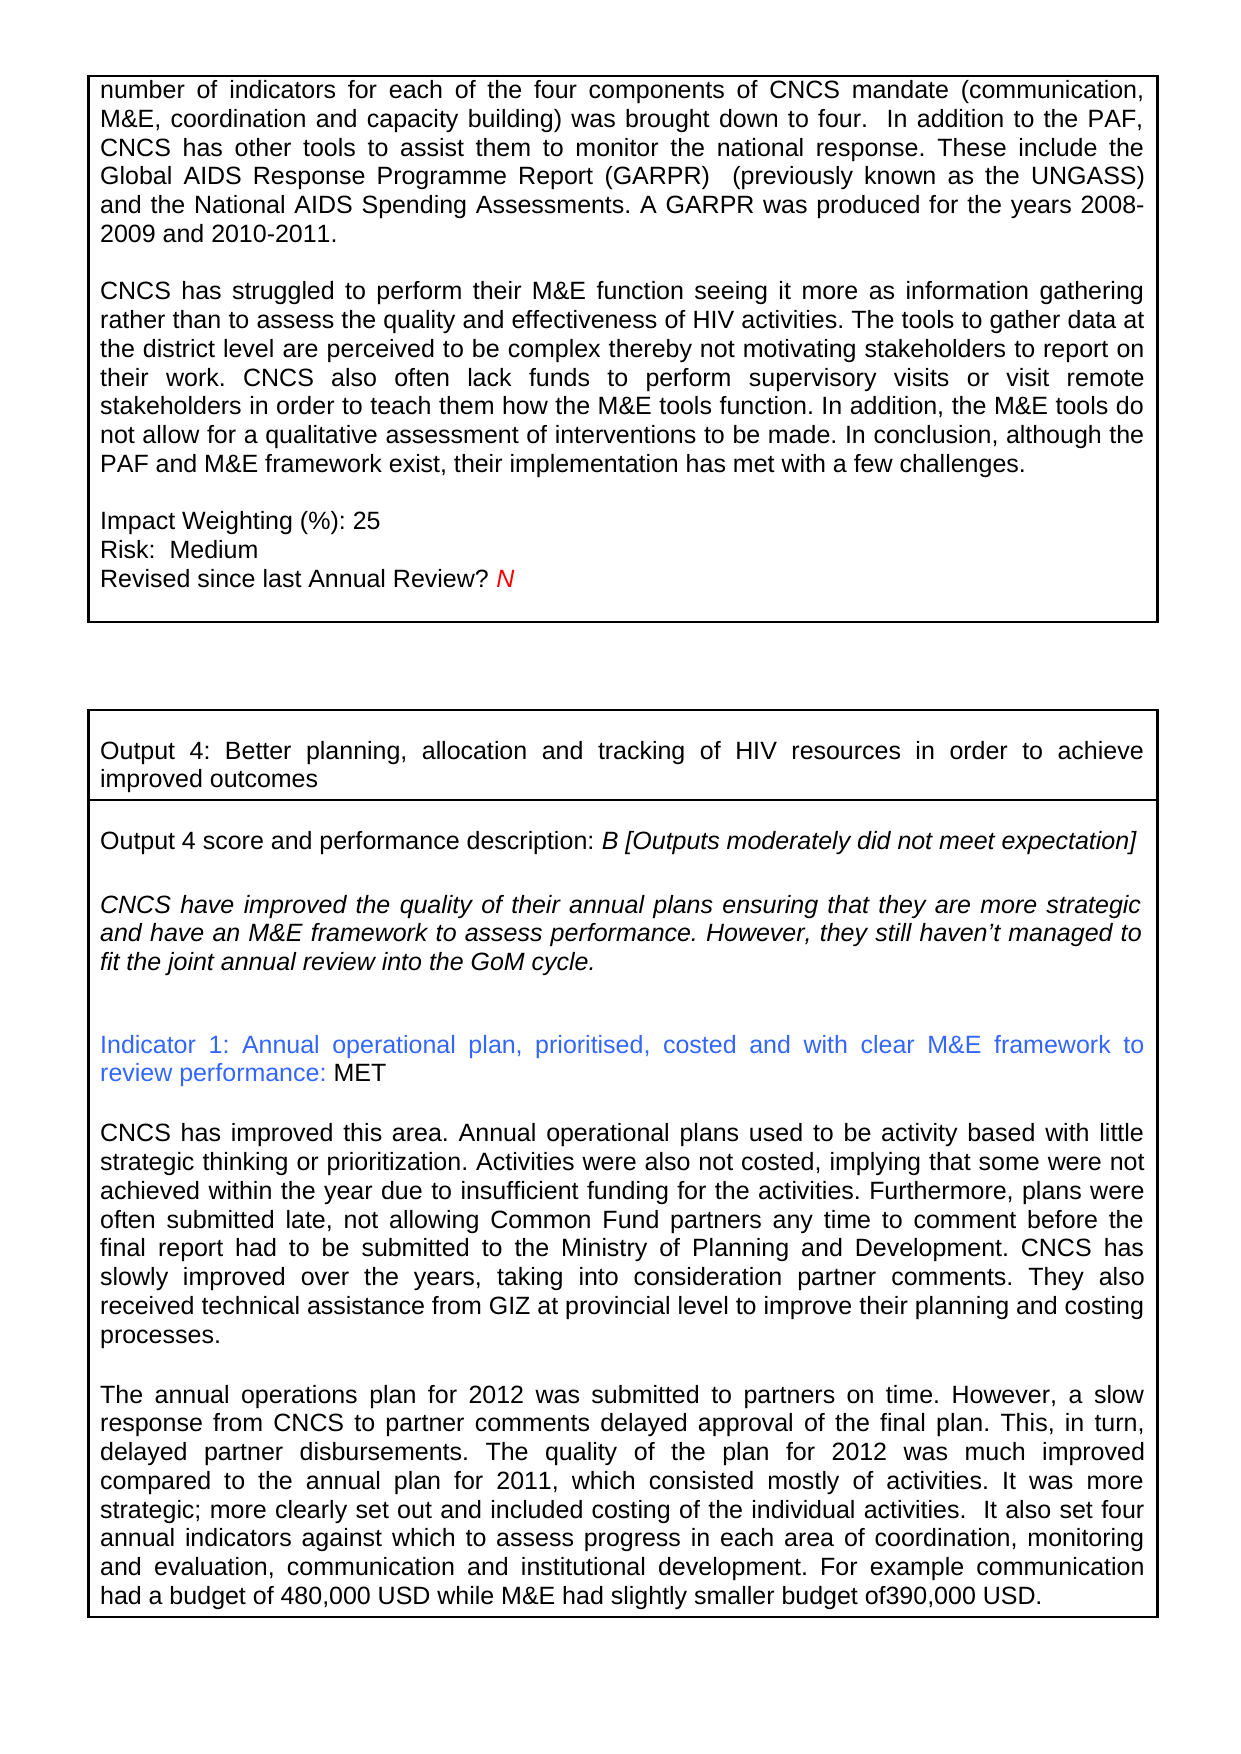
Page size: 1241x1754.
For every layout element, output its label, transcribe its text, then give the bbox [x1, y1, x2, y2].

table_header Output 4: Better planning, allocation and tracking of HIV resources in order to achieve improved outcomes [90, 711, 1156, 799]
table_cell Output 4 score and performance description: B [Outputs moderately did not meet expectation] CNCS have improved the quality of their annual plans ensuring that they are more strategic and have an M&E framework to assess performance. However, they still haven’t managed to fit the joint annual review into the GoM cycle. [90, 801, 1156, 1005]
table_cell Indicator 1: Annual operational plan, prioritised, costed and with clear M&E framework to review performance: MET CNCS has improved this area. Annual operational plans used to be activity based with little strategic thinking or prioritization. Activities were also not costed, implying that some were not achieved within the year due to insufficient funding for the activities. Furthermore, plans were often submitted late, not allowing Common Fund partners any time to comment before the final report had to be submitted to the Ministry of Planning and Development. CNCS has slowly improved over the years, taking into consideration partner comments. They also received technical assistance from GIZ at provincial level to improve their planning and costing processes. The annual operations plan for 2012 was submitted to partners on time. However, a slow response from CNCS to partner comments delayed approval of the final plan. This, in turn, delayed partner disbursements. The quality of the plan for 2012 was much improved compared to the annual plan for 2011, which consisted mostly of activities. It was more strategic; more clearly set out and included costing of the individual activities. It also set four annual indicators against which to assess progress in each area of coordination, monitoring and evaluation, communication and institutional development. For example communication had a budget of 480,000 USD while M&E had slightly smaller budget of390,000 USD. [90, 1005, 1156, 1616]
table_cell number of indicators for each of the four components of CNCS mandate (communication, M&E, coordination and capacity building) was brought down to four. In addition to the PAF, CNCS has other tools to assist them to monitor the national response. These include the Global AIDS Response Programme Report (GARPR) (previously known as the UNGASS) and the National AIDS Spending Assessments. A GARPR was produced for the years 2008-2009 and 2010-2011. CNCS has struggled to perform their M&E function seeing it more as information gathering rather than to assess the quality and effectiveness of HIV activities. The tools to gather data at the district level are perceived to be complex thereby not motivating stakeholders to report on their work. CNCS also often lack funds to perform supervisory visits or visit remote stakeholders in order to teach them how the M&E tools function. In addition, the M&E tools do not allow for a qualitative assessment of interventions to be made. In conclusion, although the PAF and M&E framework exist, their implementation has met with a few challenges. Impact Weighting (%): 25 Risk: Medium Revised since last Annual Review? N [90, 77, 1156, 621]
